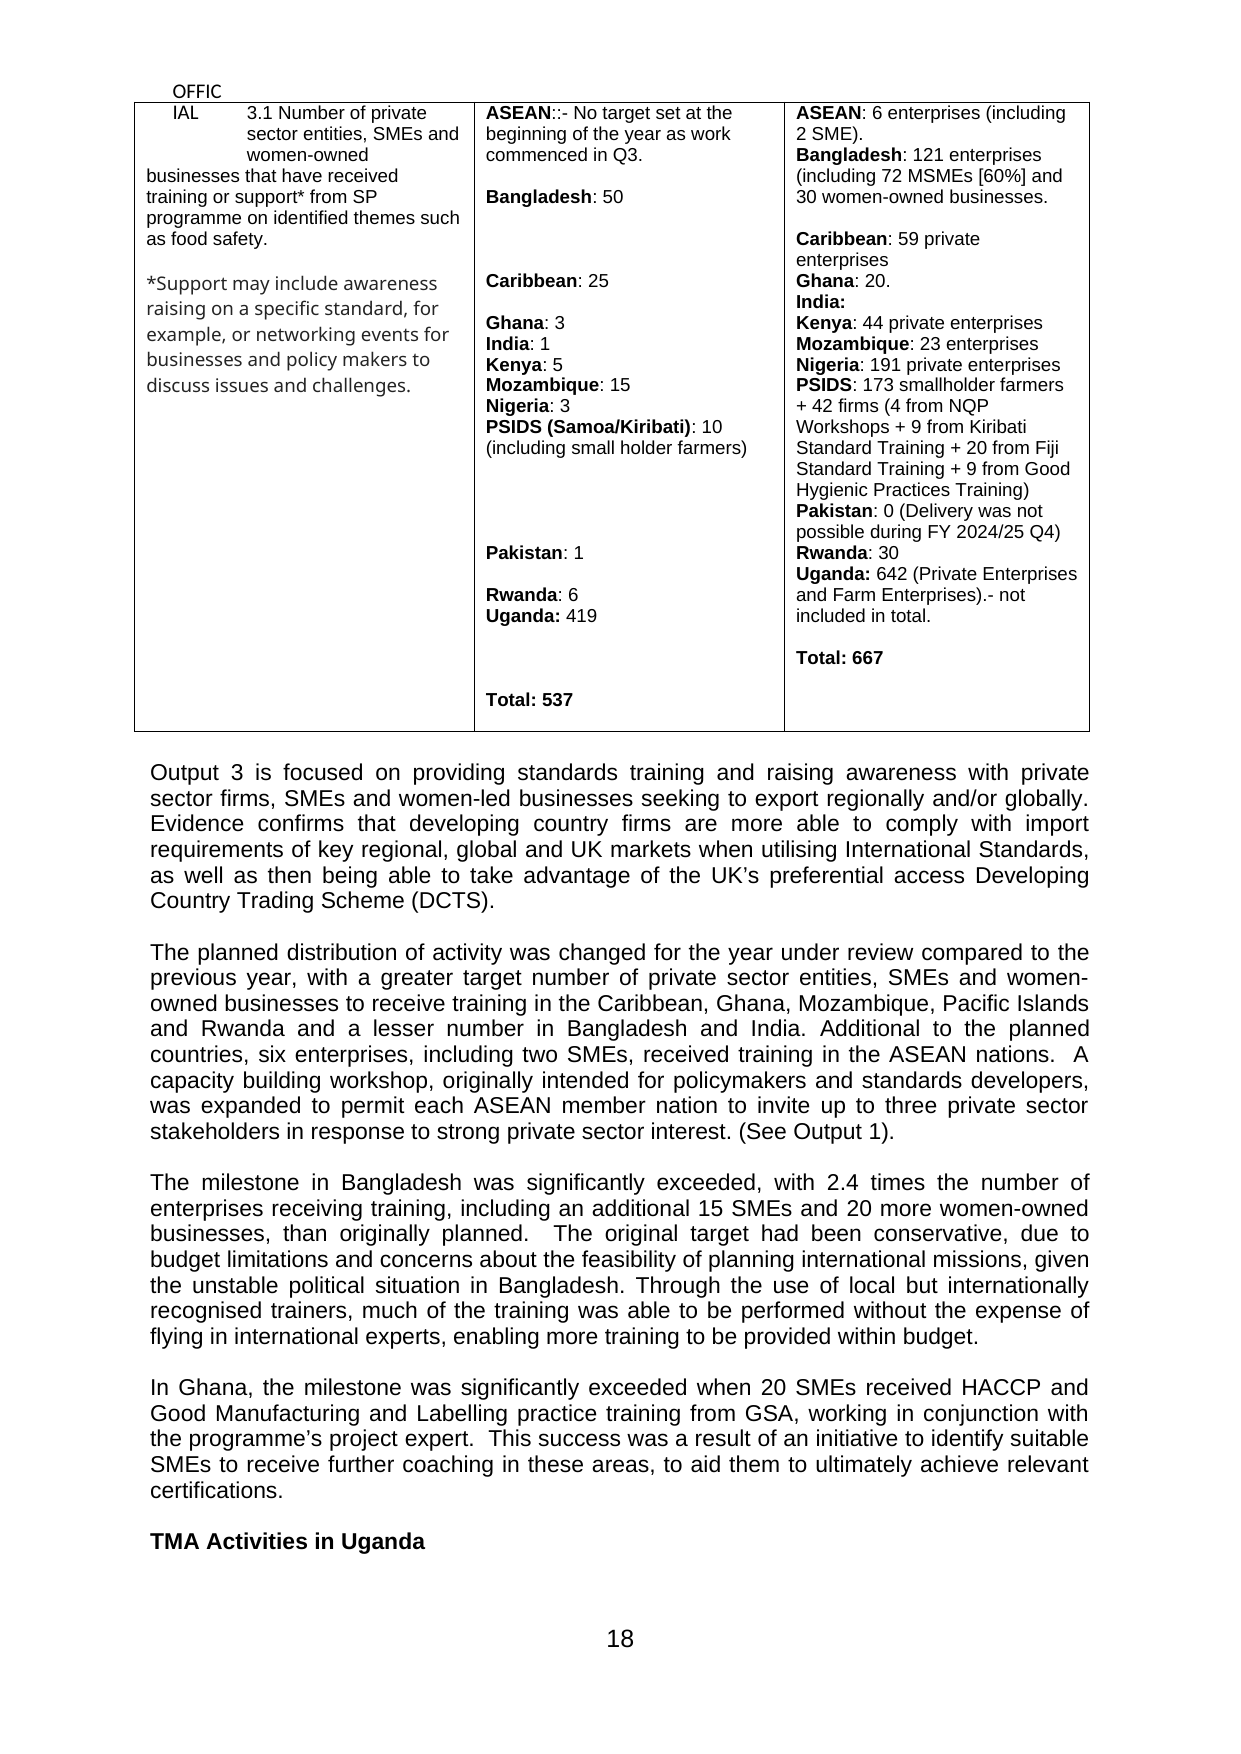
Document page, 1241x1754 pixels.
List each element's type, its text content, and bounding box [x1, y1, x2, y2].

table_cell ASEAN: 6 enterprises (including 2 SME). Bangladesh: 121 enterprises (including 72 MSMEs [60%] and 30 women-owned businesses. Caribbean: 59 private enterprises Ghana: 20. India: Kenya: 44 private enterprises Mozambique: 23 enterprises Nigeria: 191 private enterprises PSIDS: 173 smallholder farmers + 42 firms (4 from NQP Workshops + 9 from Kiribati Standard Training + 20 from Fiji Standard Training + 9 from Good Hygienic Practices Training) Pakistan: 0 (Delivery was not possible during FY 2024/25 Q4) Rwanda: 30 Uganda: 642 (Private Enterprises and Farm Enterprises).- not included in total. Total: 667 [785, 103, 1089, 731]
text In Ghana, the milestone was significantly exceeded when 20 SMEs received HACCP and Good Manufacturing and Labelling practice training from GSA, working in conjunction with the programme’s project expert. This success was a result of an initiative to identify suitable SMEs to receive further coaching in these areas, to aid them to ultimately achieve relevant certifications. [150, 1375, 1090, 1503]
text The planned distribution of activity was changed for the year under review compared to the previous year, with a greater target number of private sector entities, SMEs and women-owned businesses to receive training in the Caribbean, Ghana, Mozambique, Pacific Islands and Rwanda and a lesser number in Bangladesh and India. Additional to the planned countries, six enterprises, including two SMEs, received training in the ASEAN nations. A capacity building workshop, originally intended for policymakers and standards developers, was expanded to permit each ASEAN member nation to invite up to three private sector stakeholders in response to strong private sector interest. (See Output 1). [150, 939, 1090, 1144]
text Output 3 is focused on providing standards training and raising awareness with private sector firms, SMEs and women-led businesses seeking to export regionally and/or globally. Evidence confirms that developing country firms are more able to comply with import requirements of key regional, global and UK markets when utilising International Standards, as well as then being able to take advantage of the UK’s preferential access Developing Country Trading Scheme (DCTS). [150, 760, 1090, 913]
table_cell 3.1 Number of private sector entities, SMEs and women-owned businesses that have received training or support* from SP programme on identified themes such as food safety. *Support may include awareness raising on a specific standard, for example, or networking events for businesses and policy makers to discuss issues and challenges. [135, 103, 474, 731]
text The milestone in Bangladesh was significantly exceeded, with 2.4 times the number of enterprises receiving training, including an additional 15 SMEs and 20 more women-owned businesses, than originally planned. The original target had been conservative, due to budget limitations and concerns about the feasibility of planning international missions, given the unstable political situation in Bangladesh. Through the use of local but internationally recognised trainers, much of the training was able to be performed without the expense of flying in international experts, enabling more training to be provided within budget. [150, 1170, 1090, 1349]
table_cell ASEAN::- No target set at the beginning of the year as work commenced in Q3. Bangladesh: 50 Caribbean: 25 Ghana: 3 India: 1 Kenya: 5 Mozambique: 15 Nigeria: 3 PSIDS (Samoa/Kiribati): 10 (including small holder farmers) Pakistan: 1 Rwanda: 6 Uganda: 419 Total: 537 [475, 103, 784, 731]
text TMA Activities in Uganda [150, 1528, 1090, 1554]
